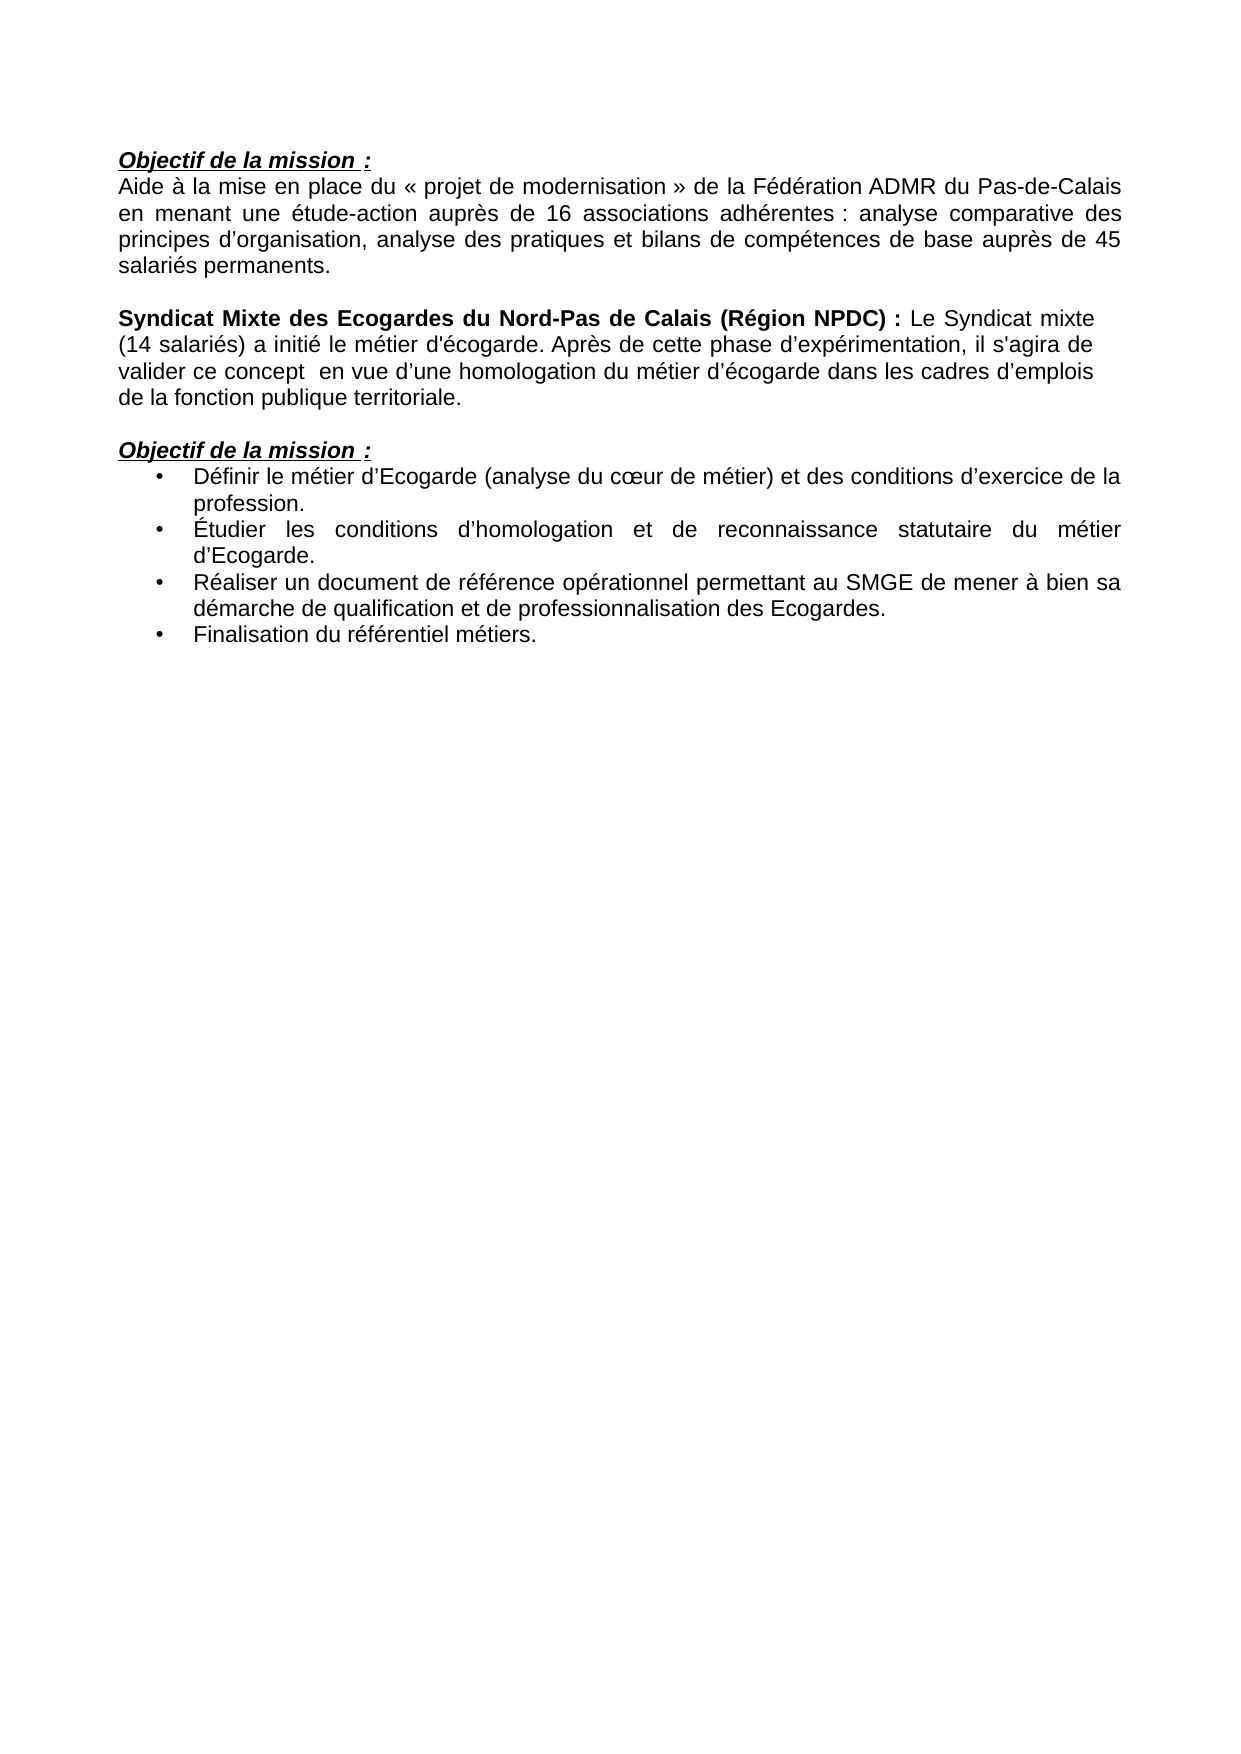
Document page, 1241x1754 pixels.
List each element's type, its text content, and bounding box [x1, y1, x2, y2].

list Définir le métier d’Ecogarde (analyse du cœur de métier) et des conditions d’exercice de la profession. [156, 463, 1122, 516]
list Étudier les conditions d’homologation et de reconnaissance statutaire du métier d’Ecogarde. [156, 516, 1122, 568]
text Objectif de la mission : [118, 147, 1122, 173]
list Finalisation du référentiel métiers. [156, 621, 1122, 648]
text Aide à la mise en place du « projet de modernisation » de la Fédération ADMR du Pas-de-Calais en menant une étude-action auprès de 16 associations adhérentes : analyse comparative des principes d’organisation, analyse des pratiques et bilans de compétences de base auprès de 45 salariés permanents. [118, 173, 1122, 279]
text Objectif de la mission : [118, 437, 1095, 463]
list Réaliser un document de référence opérationnel permettant au SMGE de mener à bien sa démarche de qualification et de professionnalisation des Ecogardes. [156, 568, 1122, 621]
text Syndicat Mixte des Ecogardes du Nord-Pas de Calais (Région NPDC) : Le Syndicat mixte (14 salariés) a initié le métier d'écogarde. Après de cette phase d’expérimentation, il s'agira de valider ce concept en vue d’une homologation du métier d’écogarde dans les cadres d’emplois de la fonction publique territoriale. [118, 305, 1095, 410]
